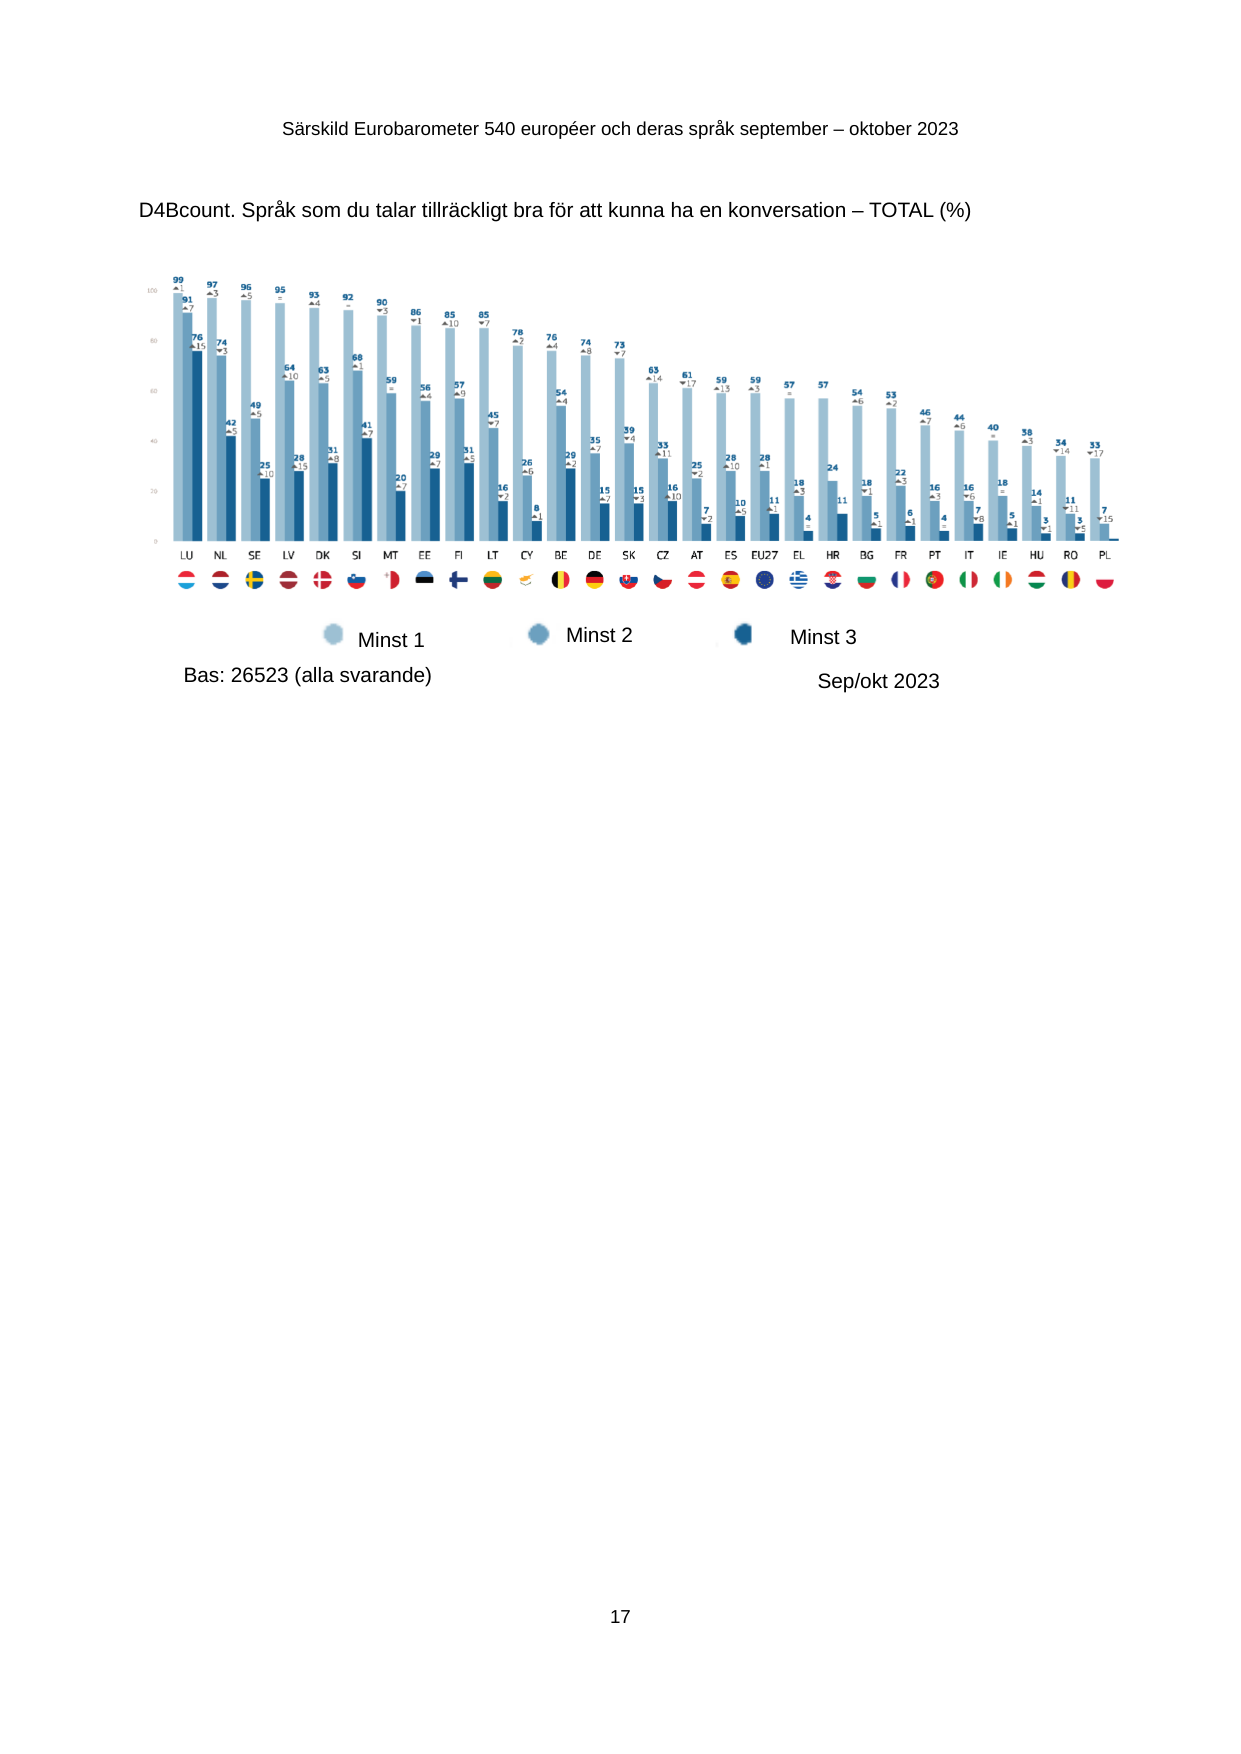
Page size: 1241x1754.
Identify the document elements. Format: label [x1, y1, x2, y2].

picture [139, 257, 1127, 595]
picture [285, 599, 779, 696]
